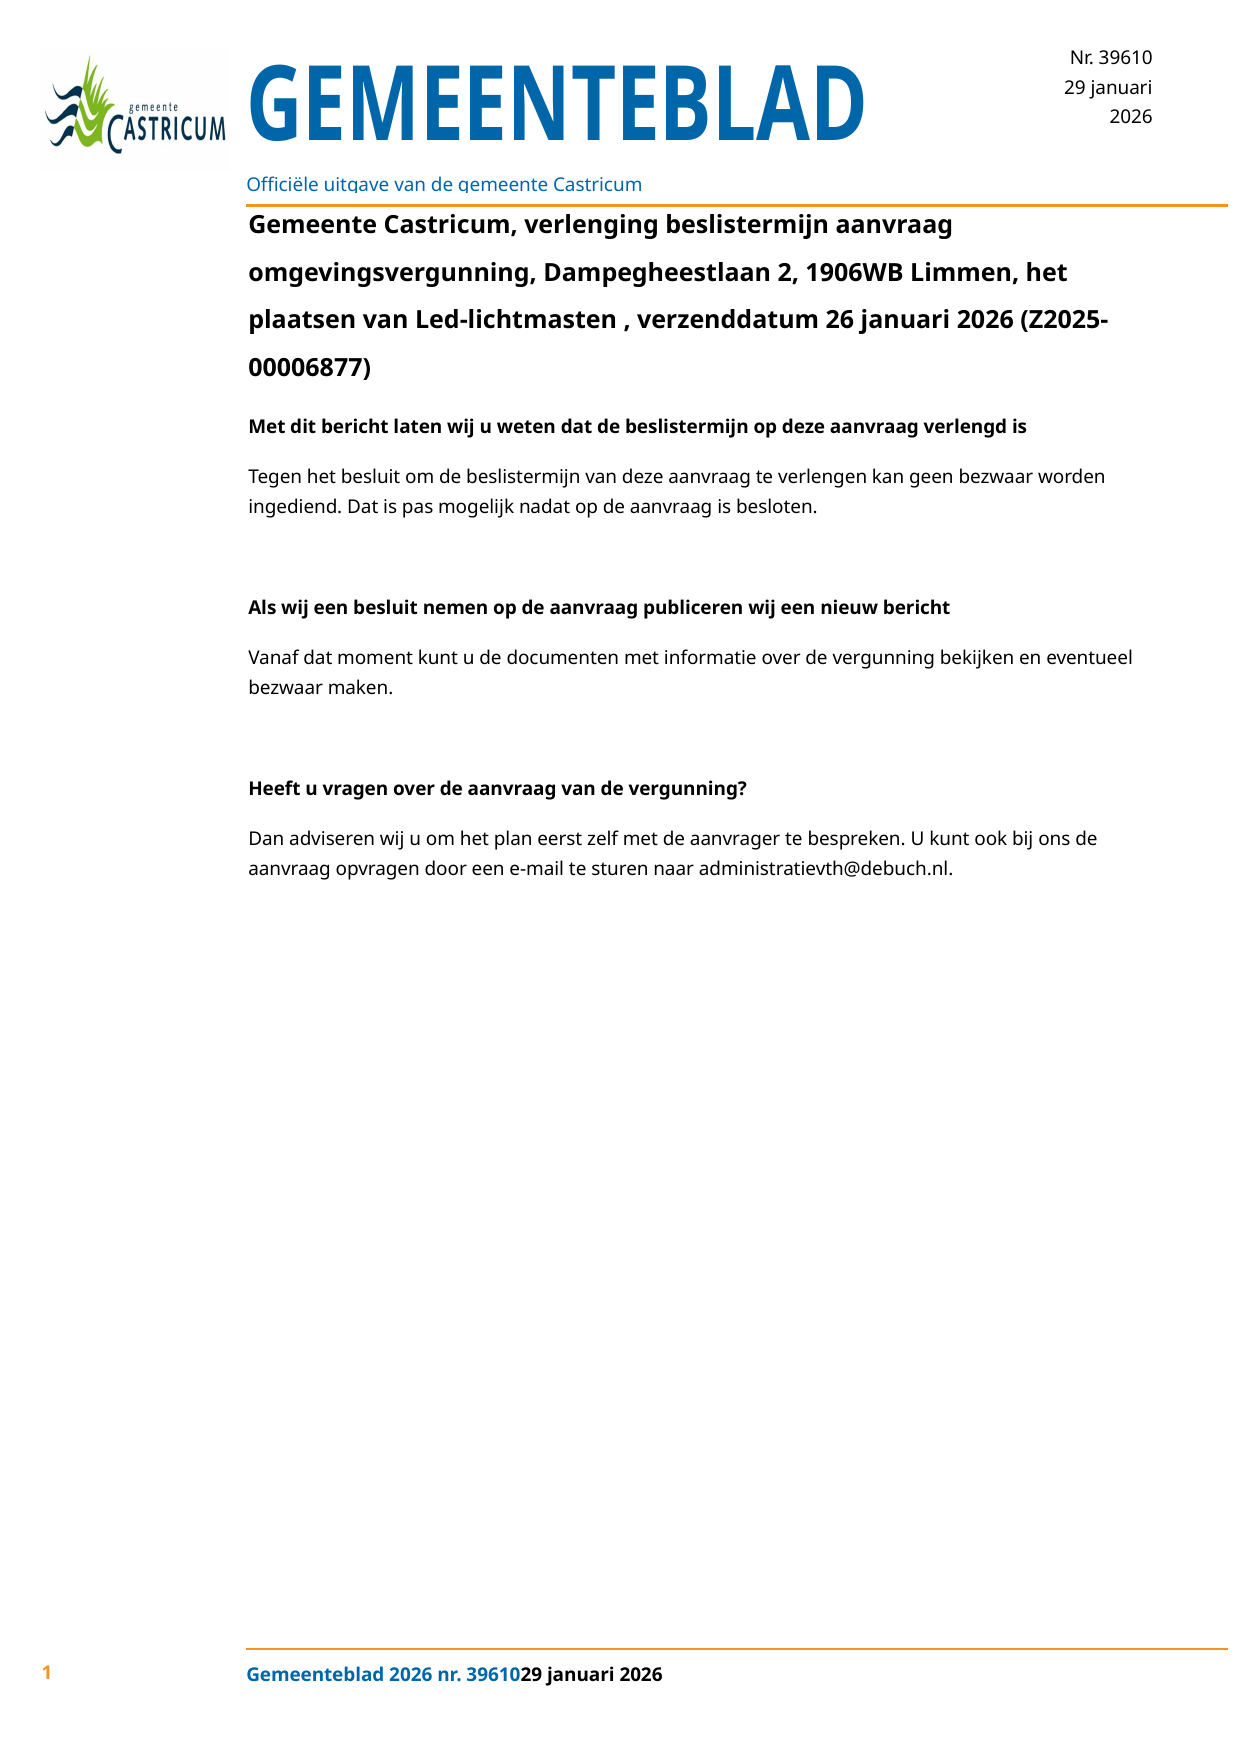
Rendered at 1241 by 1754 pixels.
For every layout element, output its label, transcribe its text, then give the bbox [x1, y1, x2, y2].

text Als wij een besluit nemen op de aanvraag publiceren wij een nieuw bericht [248, 594, 1152, 620]
text Met dit bericht laten wij u weten dat de beslistermijn op deze aanvraag verlengd is [248, 413, 1152, 439]
picture [41, 47, 231, 172]
text Heeft u vragen over de aanvraag van de vergunning? [248, 775, 1152, 801]
text Dan adviseren wij u om het plan eerst zelf met de aanvrager te bespreken. U kunt ook bij ons de aanvraag opvragen door een e-mail te sturen naar administratievth@debuch.nl. [248, 825, 1152, 881]
text Vanaf dat moment kunt u de documenten met informatie over de vergunning bekijken en eventueel bezwaar maken. [248, 644, 1152, 700]
text Tegen het besluit om de beslistermijn van deze aanvraag te verlengen kan geen bezwaar worden ingediend. Dat is pas mogelijk nadat op de aanvraag is besloten. [248, 463, 1152, 519]
text Gemeente Castricum, verlenging beslistermijn aanvraag omgevingsvergunning, Dampegheestlaan 2, 1906WB Limmen, het plaatsen van Led-lichtmasten , verzenddatum 26 januari 2026 (Z2025-00006877) [248, 207, 1152, 384]
